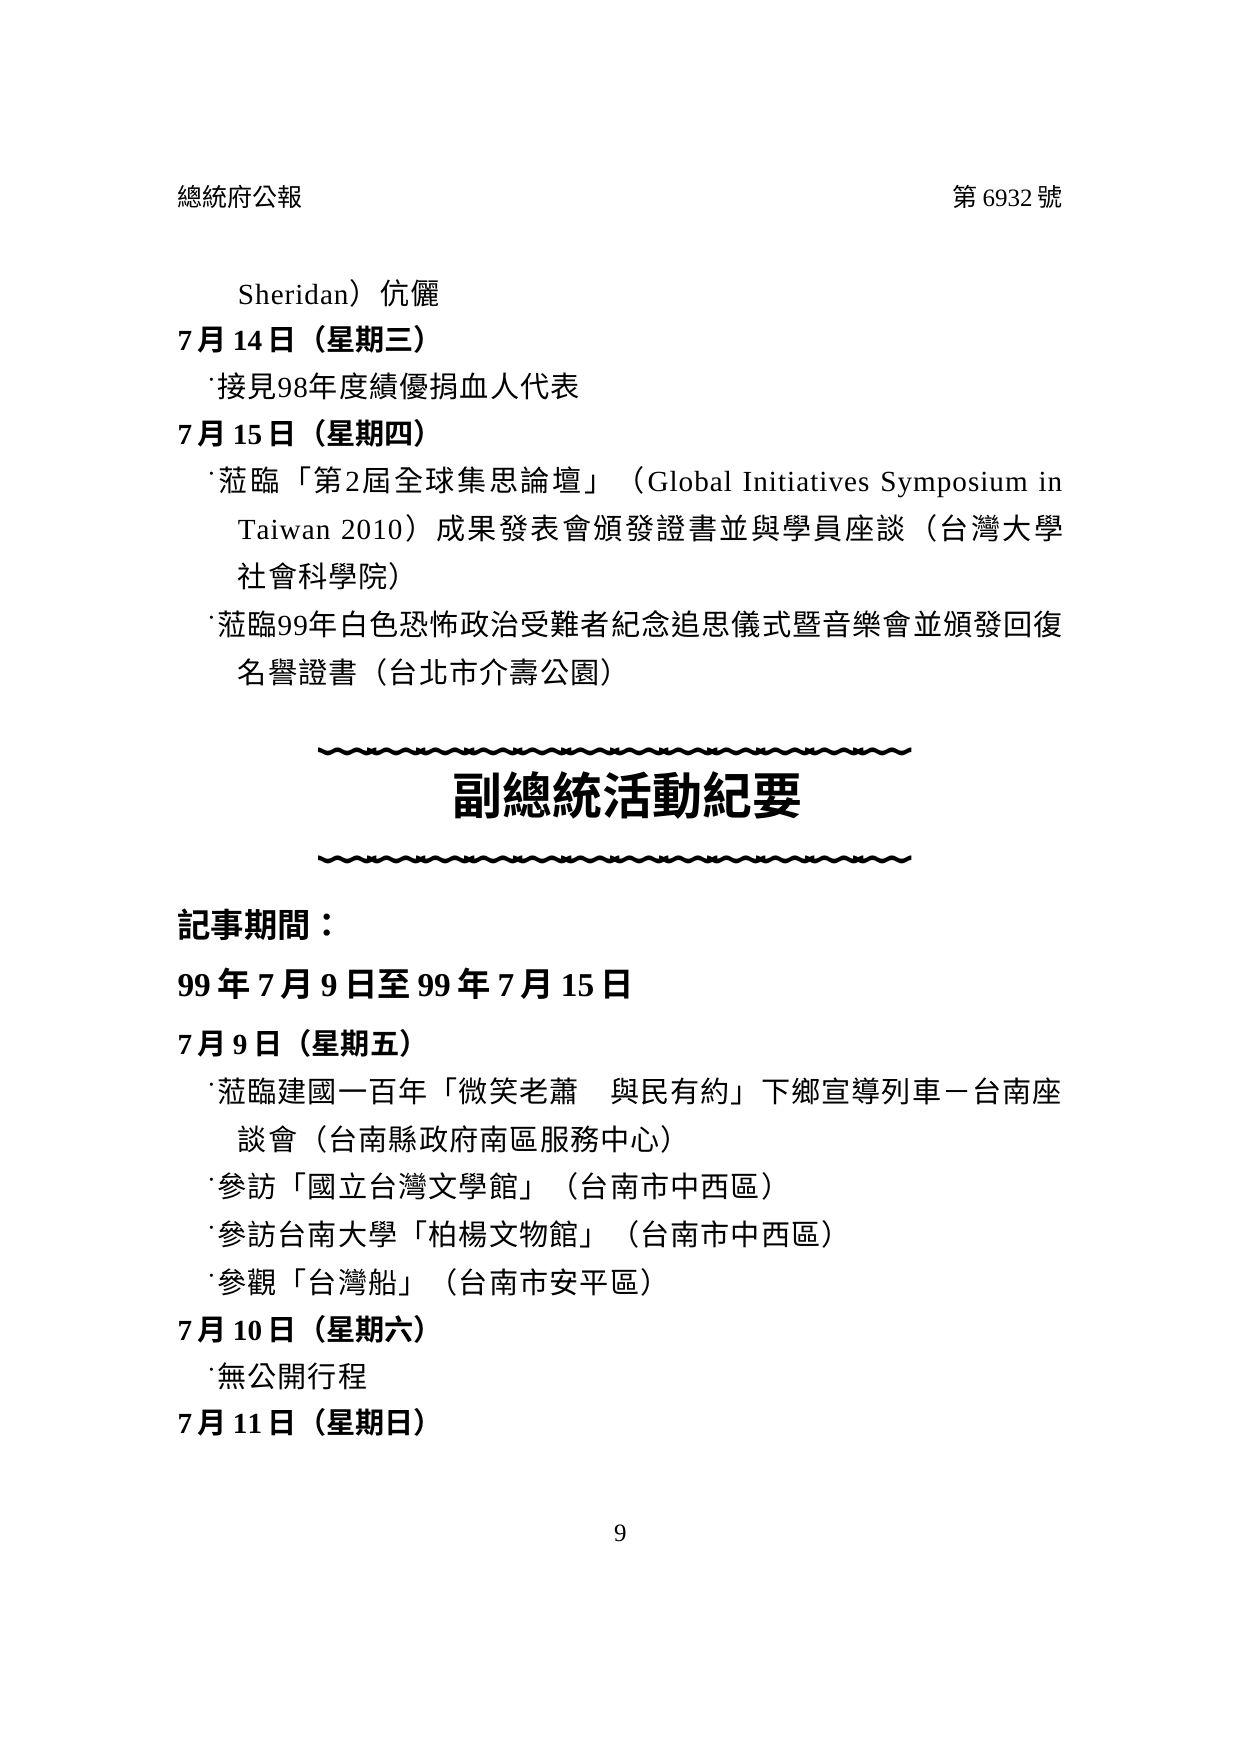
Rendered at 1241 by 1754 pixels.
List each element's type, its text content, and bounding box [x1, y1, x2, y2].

text 7月10日（星期六） [177, 1303, 1063, 1349]
text 副總統活動紀要 [192, 768, 1063, 826]
text ˙參訪「國立台灣文學館」（台南市中西區） [206, 1159, 1063, 1207]
text ˙參觀「台灣船」（台南市安平區） [206, 1255, 1063, 1303]
text ˙蒞臨99年白色恐怖政治受難者紀念追思儀式暨音樂會並頒發回復名譽證書（台北市介壽公園） [206, 597, 1063, 693]
text 7月11日（星期日） [177, 1397, 1063, 1443]
text 7月15日（星期四） [177, 407, 1063, 453]
text ˙接見98年度績優捐血人代表 [206, 359, 1063, 407]
text 7月9日（星期五） [177, 1018, 1063, 1064]
text 記事期間： [177, 901, 1063, 947]
text 7月14日（星期三） [177, 314, 1063, 359]
text Sheridan）伉儷 [206, 266, 1063, 314]
text 99年7月9日至99年7月15日 [177, 959, 1063, 1005]
text ˙蒞臨建國一百年「微笑老蕭 與民有約」下鄉宣導列車－台南座談會（台南縣政府南區服務中心） [206, 1064, 1063, 1159]
text ˙無公開行程 [206, 1349, 1063, 1397]
text ˙蒞臨「第2屆全球集思論壇」（Global Initiatives Symposium in Taiwan 2010）成果發表會頒發證書並與學員座談（台灣大學社會科學院） [206, 453, 1063, 597]
text ﹏﹏﹏﹏﹏﹏﹏﹏﹏﹏﹏﹏ [177, 839, 1063, 864]
text ﹏﹏﹏﹏﹏﹏﹏﹏﹏﹏﹏﹏ [177, 730, 1063, 755]
text ˙參訪台南大學「柏楊文物館」（台南市中西區） [206, 1207, 1063, 1255]
